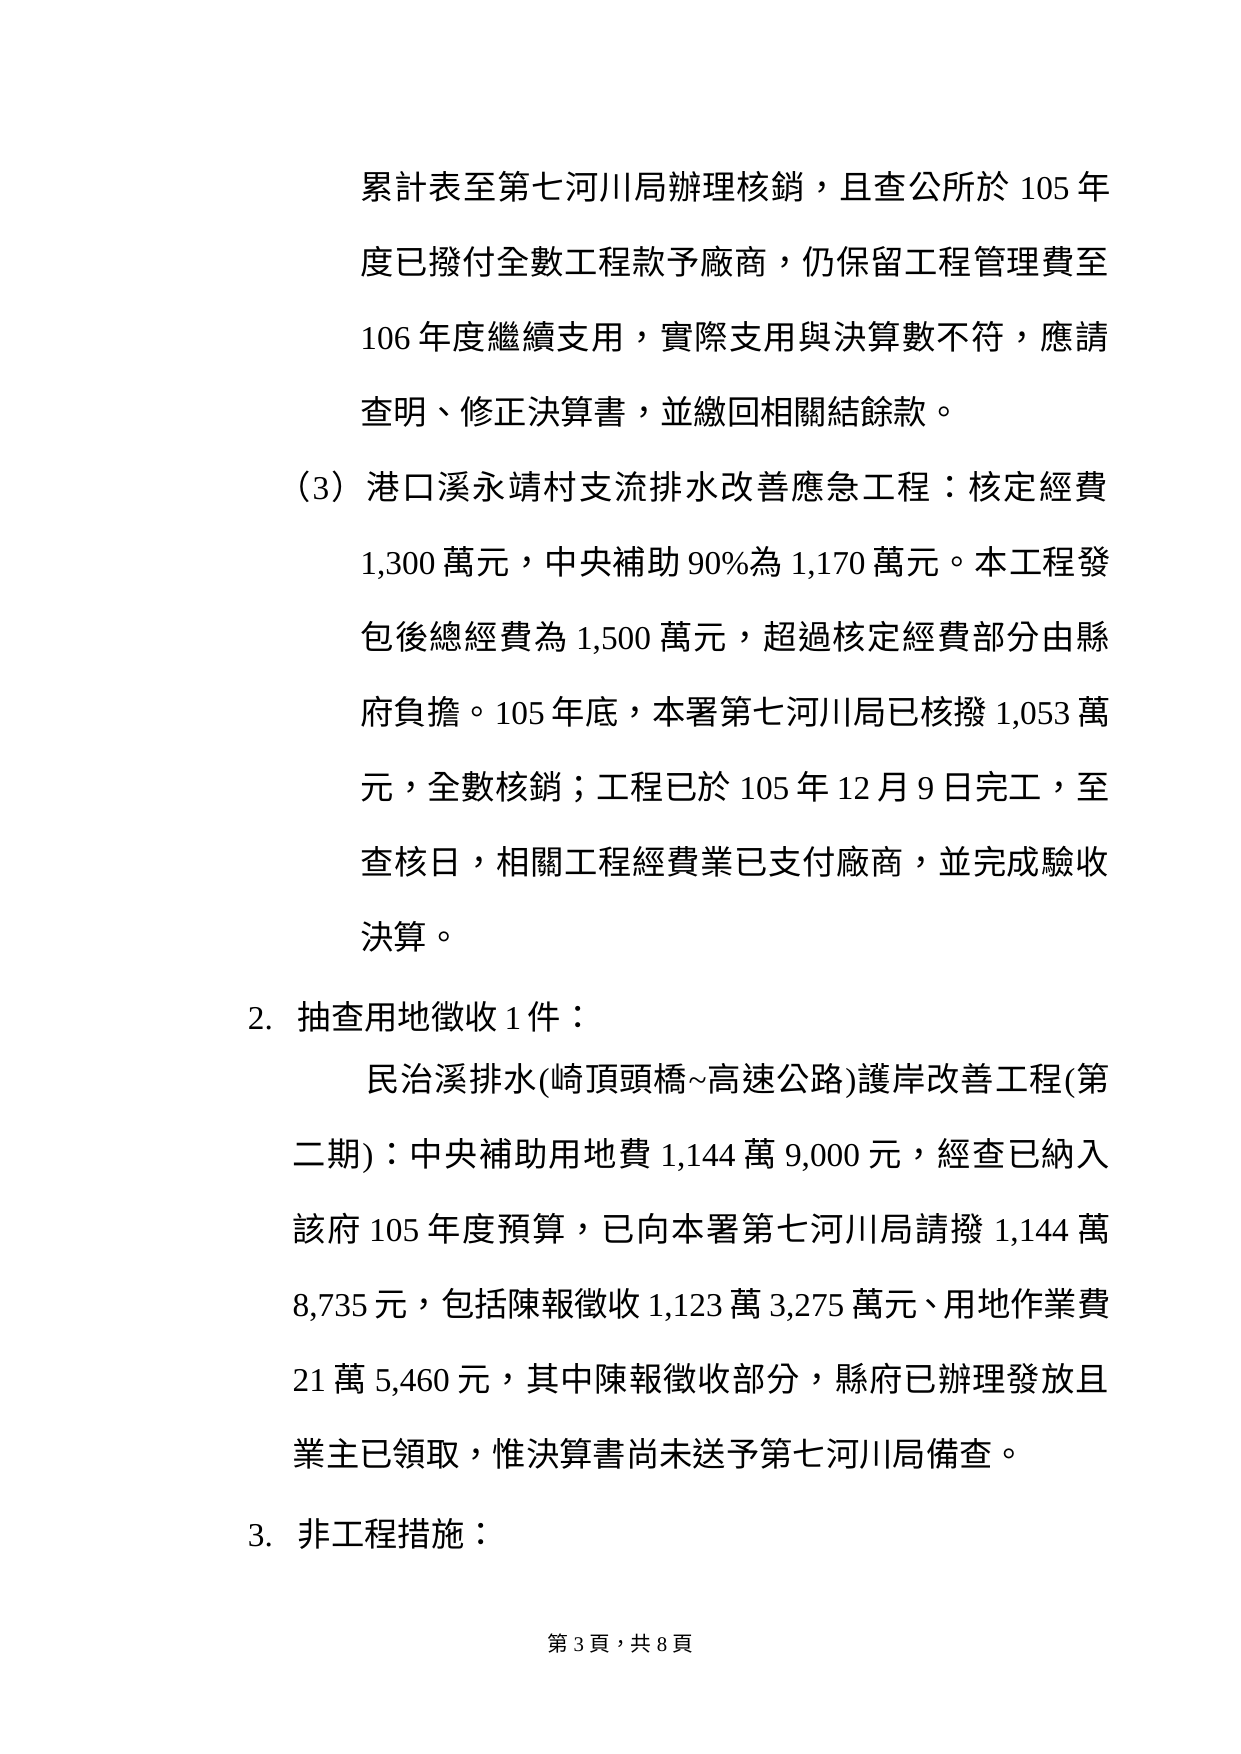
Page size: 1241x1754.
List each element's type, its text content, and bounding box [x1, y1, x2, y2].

list 抽查用地徵收1件： [248, 991, 1110, 1039]
text （3）港口溪永靖村支流排水改善應急工程：核定經費1,300萬元，中央補助90%為1,170萬元。本工程發包後總經費為1,500萬元，超過核定經費部分由縣府負擔。105年底，本署第七河川局已核撥1,053萬元，全數核銷；工程已於105年12月9日完工，至查核日，相關工程經費業已支付廠商，並完成驗收決算。 [277, 447, 1110, 972]
list 非工程措施： [248, 1508, 1110, 1556]
text 民治溪排水(崎頂頭橋~高速公路)護岸改善工程(第二期)：中央補助用地費1,144萬9,000元，經查已納入該府105年度預算，已向本署第七河川局請撥1,144萬8,735元，包括陳報徵收1,123萬3,275萬元、用地作業費21萬5,460元，其中陳報徵收部分，縣府已辦理發放且業主已領取，惟決算書尚未送予第七河川局備查。 [292, 1039, 1110, 1489]
text （2）佳平溪支線佳佐排水應急工程：核定經費800萬元，中央補助90%為720萬元，本工程發包後總經費為5,993,321元，本署補助部分為5,393,989元。截至105年底，本署第七河川局依其決算數5,989,321元補助5,390,389元已全數核撥，核銷數為4,851,350元；工程於105年10月22日完工，至核查日，相關工程經費業已支付廠商。經查罰款按補助比例1,749元已繳回第七河川局；另查公所已於105年度辦理工程決算，並報縣府結案，惟縣府尚未送經費累計表至第七河川局辦理核銷，且查公所於105年度已撥付全數工程款予廠商，仍保留工程管理費至106年度繼續支用，實際支用與決算數不符，應請查明、修正決算書，並繳回相關結餘款。 [277, 147, 1110, 447]
